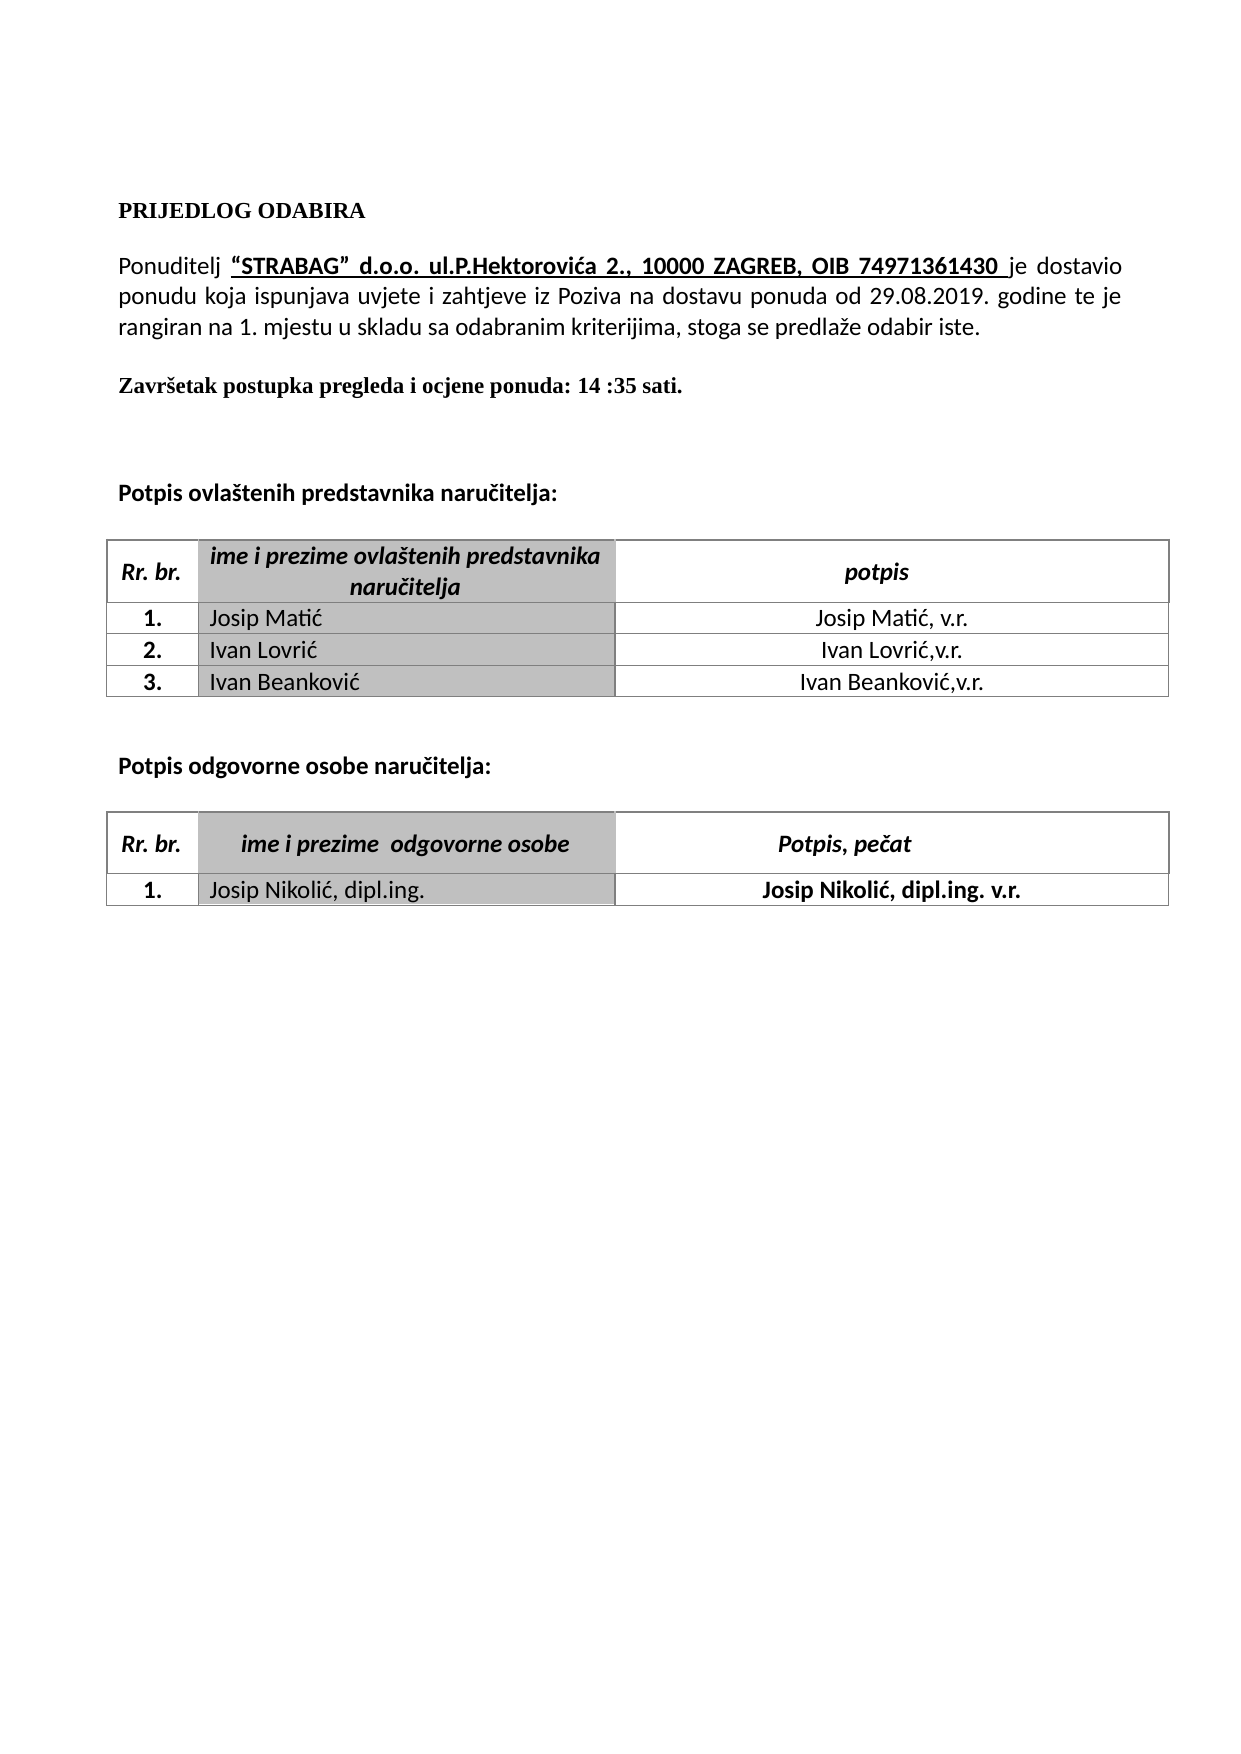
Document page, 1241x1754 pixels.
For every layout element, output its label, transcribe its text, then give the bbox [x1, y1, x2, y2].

table_header ime i prezime ovlaštenih predstavnika naručitelja [199, 541, 614, 602]
table_cell 1. [107, 603, 198, 633]
table_cell Ivan Lovrić,v.r. [616, 634, 1168, 665]
table_cell Josip Matić, v.r. [616, 603, 1168, 633]
table_cell 2. [107, 634, 198, 665]
text Ponuditelj “STRABAG” d.o.o. ul.P.Hektorovića 2., 10000 ZAGREB, OIB 74971361430 je dostavio ponudu koja ispunjava uvjete i zahtjeve iz Poziva na dostavu ponuda od 29.08.2019. godine te je rangiran na 1. mjestu u skladu sa odabranim kriterijima, stoga se predlaže odabir iste. [118, 250, 1122, 341]
table_header Rr. br. [108, 541, 198, 602]
table_cell Josip Nikolić, dipl.ing. [199, 874, 614, 904]
table_cell Ivan Beanković,v.r. [616, 666, 1168, 696]
table_header Potpis, pečat [616, 813, 1168, 873]
table_header potpis [616, 541, 1168, 602]
table_header Rr. br. [108, 813, 198, 873]
text PRIJEDLOG ODABIRA [118, 197, 1122, 223]
table_cell 3. [107, 666, 198, 696]
table_cell Josip Nikolić, dipl.ing. v.r. [616, 874, 1168, 904]
table_cell Ivan Beanković [199, 666, 614, 696]
table_header ime i prezime odgovorne osobe [199, 813, 614, 873]
table_cell Ivan Lovrić [199, 634, 614, 665]
table_cell 1. [107, 874, 198, 904]
text Potpis ovlaštenih predstavnika naručitelja: [118, 477, 1122, 508]
text Potpis odgovorne osobe naručitelja: [118, 750, 1122, 781]
text Završetak postupka pregleda i ocjene ponuda: 14 :35 sati. [118, 372, 1122, 398]
table_cell Josip Matić [199, 603, 614, 633]
